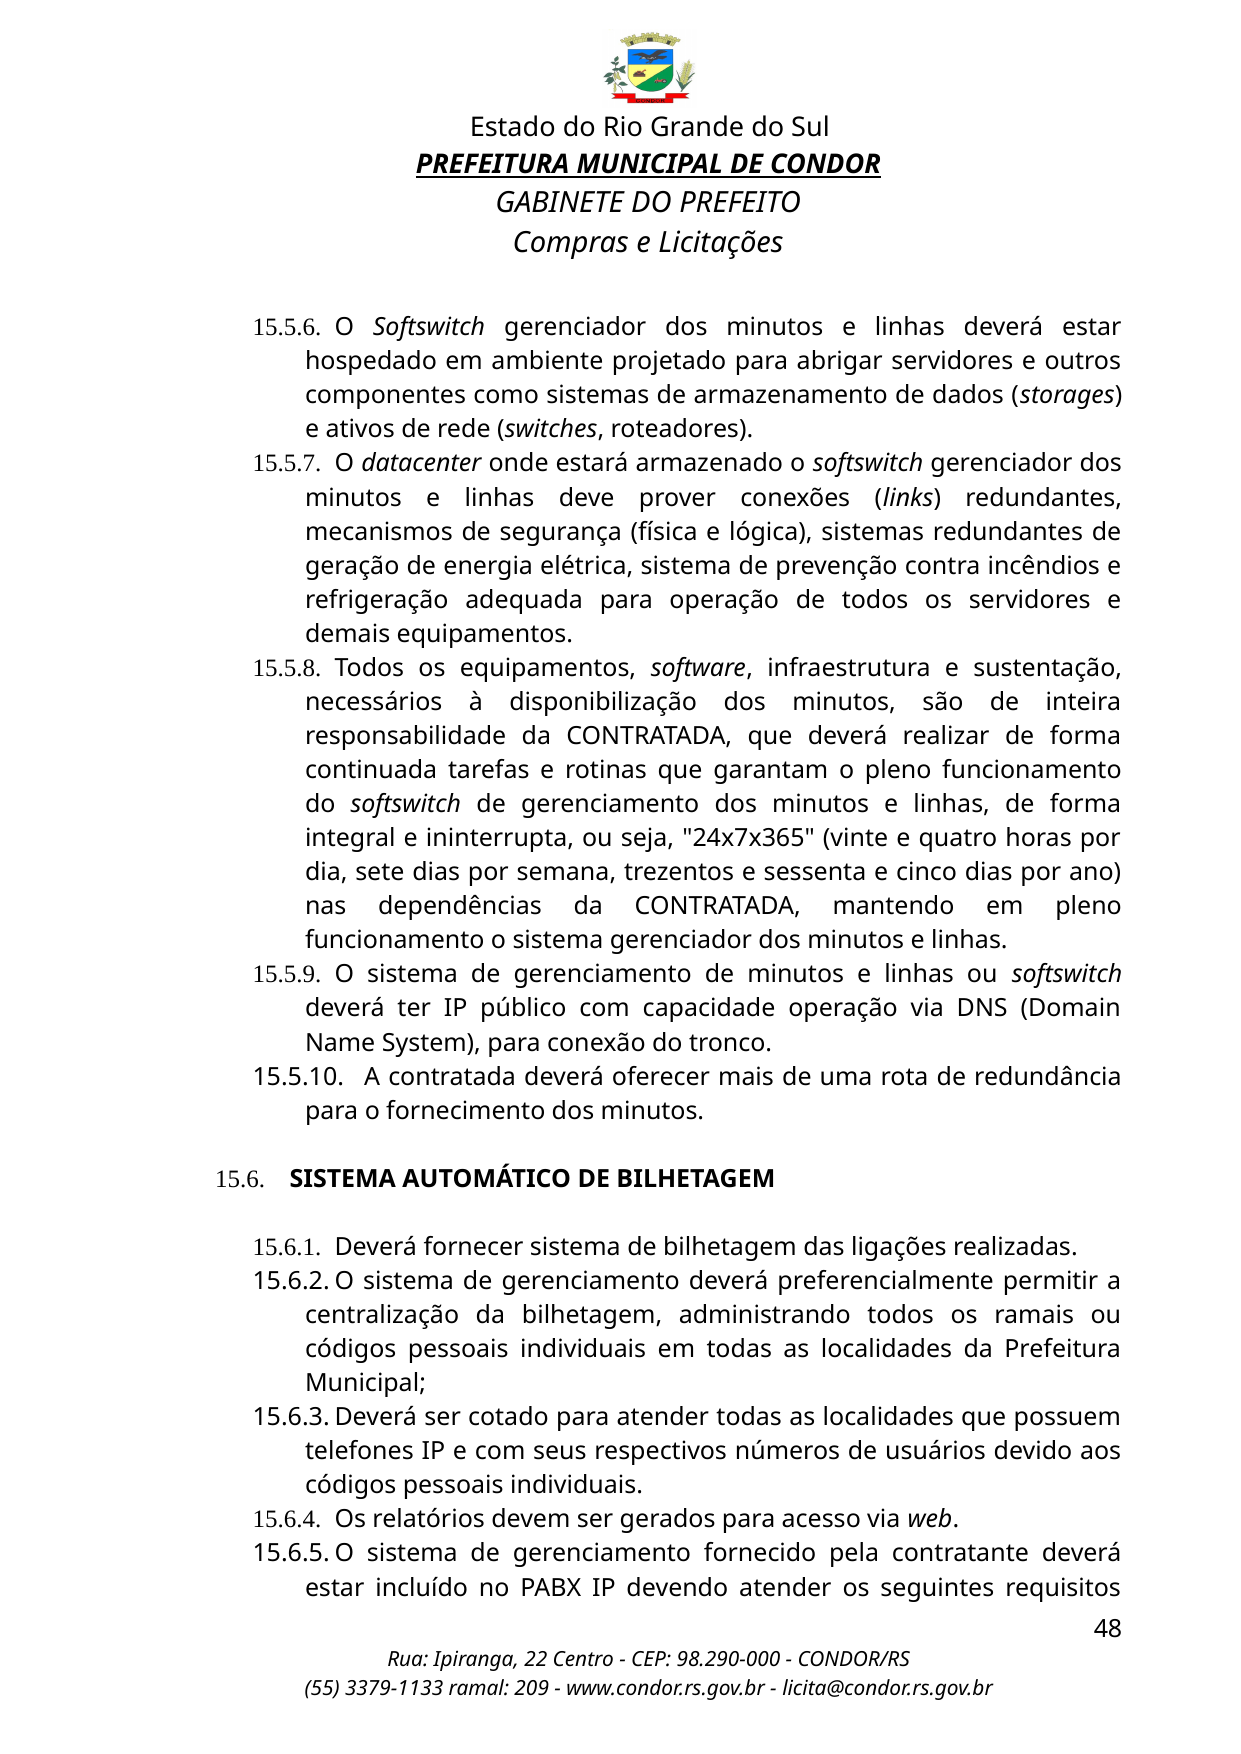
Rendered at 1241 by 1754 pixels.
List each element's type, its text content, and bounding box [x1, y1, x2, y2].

list O sistema de gerenciamento deverá preferencialmente permitir a centralização da bilhetagem, administrando todos os ramais ou códigos pessoais individuais em todas as localidades da Prefeitura Municipal; [252, 1263, 1122, 1399]
list A contratada deverá oferecer mais de uma rota de redundância para o fornecimento dos minutos. [252, 1058, 1122, 1126]
list Todos os equipamentos, software, infraestrutura e sustentação, necessários à disponibilização dos minutos, são de inteira responsabilidade da CONTRATADA, que deverá realizar de forma continuada tarefas e rotinas que garantam o pleno funcionamento do softswitch de gerenciamento dos minutos e linhas, de forma integral e ininterrupta, ou seja, "24x7x365" (vinte e quatro horas por dia, sete dias por semana, trezentos e sessenta e cinco dias por ano) nas dependências da CONTRATADA, mantendo em pleno funcionamento o sistema gerenciador dos minutos e linhas. [252, 649, 1122, 956]
list Os relatórios devem ser gerados para acesso via web. [252, 1501, 1122, 1535]
list Deverá ser cotado para atender todas as localidades que possuem telefones IP e com seus respectivos números de usuários devido aos códigos pessoais individuais. [252, 1399, 1122, 1501]
list O sistema de gerenciamento de minutos e linhas ou softswitch deverá ter IP público com capacidade operação via DNS (Domain Name System), para conexão do tronco. [252, 956, 1122, 1058]
list Deverá fornecer sistema de bilhetagem das ligações realizadas. [252, 1228, 1122, 1263]
list SISTEMA AUTOMÁTICO DE BILHETAGEM [215, 1160, 1122, 1194]
list O sistema de gerenciamento fornecido pela contratante deverá estar incluído no PABX IP devendo atender os seguintes requisitos [252, 1535, 1122, 1603]
list O datacenter onde estará armazenado o softswitch gerenciador dos minutos e linhas deve prover conexões (links) redundantes, mecanismos de segurança (física e lógica), sistemas redundantes de geração de energia elétrica, sistema de prevenção contra incêndios e refrigeração adequada para operação de todos os servidores e demais equipamentos. [252, 445, 1122, 649]
list O Softswitch gerenciador dos minutos e linhas deverá estar hospedado em ambiente projetado para abrigar servidores e outros componentes como sistemas de armazenamento de dados (storages) e ativos de rede (switches, roteadores). [252, 309, 1122, 445]
